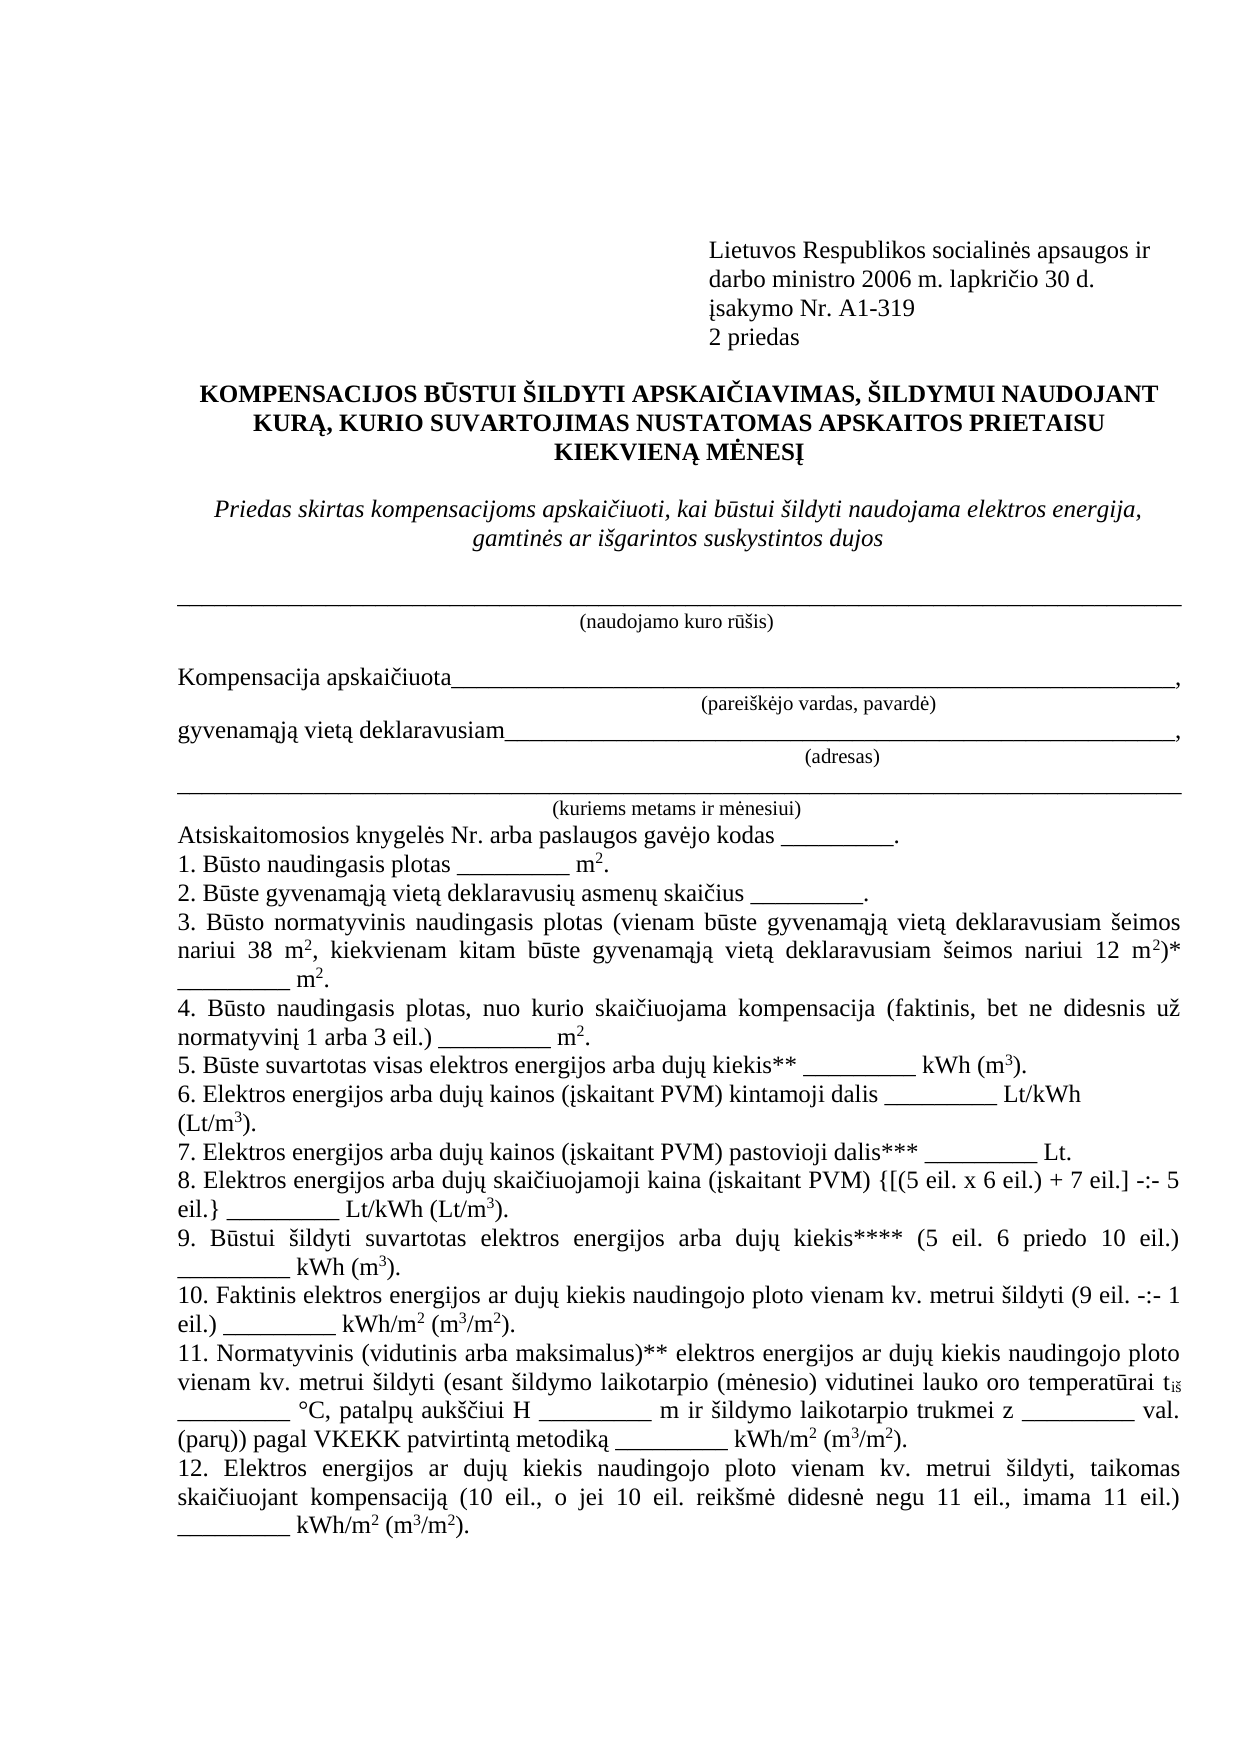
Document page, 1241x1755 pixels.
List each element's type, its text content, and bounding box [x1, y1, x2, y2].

text (pareiškėjo vardas, pavardė) [177, 691, 1181, 715]
text 2 priedas [177, 322, 1181, 350]
text gyvenamąją vietą deklaravusiam , [177, 715, 1181, 743]
text 3. Būsto normatyvinis naudingasis plotas (vienam būste gyvenamąją vietą deklaravusiam šeimos nariui 38 m2, kiekvienam kitam būste gyvenamąją vietą deklaravusiam šeimos nariui 12 m2)* _________ m2. [177, 907, 1181, 993]
text 5. Būste suvartotas visas elektros energijos arba dujų kiekis** _________ kWh (m3). [177, 1050, 1181, 1079]
text 4. Būsto naudingasis plotas, nuo kurio skaičiuojama kompensacija (faktinis, bet ne didesnis už normatyvinį 1 arba 3 eil.) _________ m2. [177, 993, 1181, 1050]
text (Lt/m3). [177, 1108, 1181, 1137]
text Priedas skirtas kompensacijoms apskaičiuoti, kai būstui šildyti naudojama elektros energija, gamtinės ar išgarintos suskystintos dujos [177, 494, 1181, 552]
text 6. Elektros energijos arba dujų kainos (įskaitant PVM) kintamoji dalis _________ Lt/kWh [177, 1079, 1181, 1108]
text darbo ministro 2006 m. lapkričio 30 d. [177, 264, 1181, 293]
text 8. Elektros energijos arba dujų skaičiuojamoji kaina (įskaitant PVM) {[(5 eil. x 6 eil.) + 7 eil.] -:- 5 eil.} _________ Lt/kWh (Lt/m3). [177, 1165, 1181, 1223]
text 2. Būste gyvenamąją vietą deklaravusių asmenų skaičius _________. [177, 878, 1181, 907]
text 10. Faktinis elektros energijos ar dujų kiekis naudingojo ploto vienam kv. metrui šildyti (9 eil. -:- 1 eil.) _________ kWh/m2 (m3/m2). [177, 1280, 1181, 1338]
text 12. Elektros energijos ar dujų kiekis naudingojo ploto vienam kv. metrui šildyti, taikomas skaičiuojant kompensaciją (10 eil., o jei 10 eil. reikšmė didesnė negu 11 eil., imama 11 eil.) _________ kWh/m2 (m3/m2). [177, 1453, 1181, 1539]
text 7. Elektros energijos arba dujų kainos (įskaitant PVM) pastovioji dalis*** _________ Lt. [177, 1137, 1181, 1165]
text (naudojamo kuro rūšis) [177, 609, 1181, 633]
text Atsiskaitomosios knygelės Nr. arba paslaugos gavėjo kodas _________. [177, 820, 1181, 849]
text Lietuvos Respublikos socialinės apsaugos ir [177, 235, 1181, 264]
text 1. Būsto naudingasis plotas _________ m2. [177, 849, 1181, 878]
text įsakymo Nr. A1-319 [177, 293, 1181, 322]
text (kuriems metams ir mėnesiui) [177, 796, 1181, 820]
text KOMPENSACIJOS BŪSTUI ŠILDYTI APSKAIČIAVIMAS, ŠILDYMUI NAUDOJANT KURĄ, KURIO SUVARTOJIMAS NUSTATOMAS APSKAITOS PRIETAISU KIEKVIENĄ MĖNESĮ [177, 379, 1181, 465]
text (adresas) [177, 743, 1181, 768]
text 9. Būstui šildyti suvartotas elektros energijos arba dujų kiekis**** (5 eil. 6 priedo 10 eil.) _________ kWh (m3). [177, 1223, 1181, 1280]
text Kompensacija apskaičiuota , [177, 662, 1181, 691]
text 11. Normatyvinis (vidutinis arba maksimalus)** elektros energijos ar dujų kiekis naudingojo ploto vienam kv. metrui šildyti (esant šildymo laikotarpio (mėnesio) vidutinei lauko oro temperatūrai tiš _________ °C, patalpų aukščiui H _________ m ir šildymo laikotarpio trukmei z _________ val. (parų)) pagal VKEKK patvirtintą metodiką _________ kWh/m2 (m3/m2). [177, 1338, 1181, 1453]
